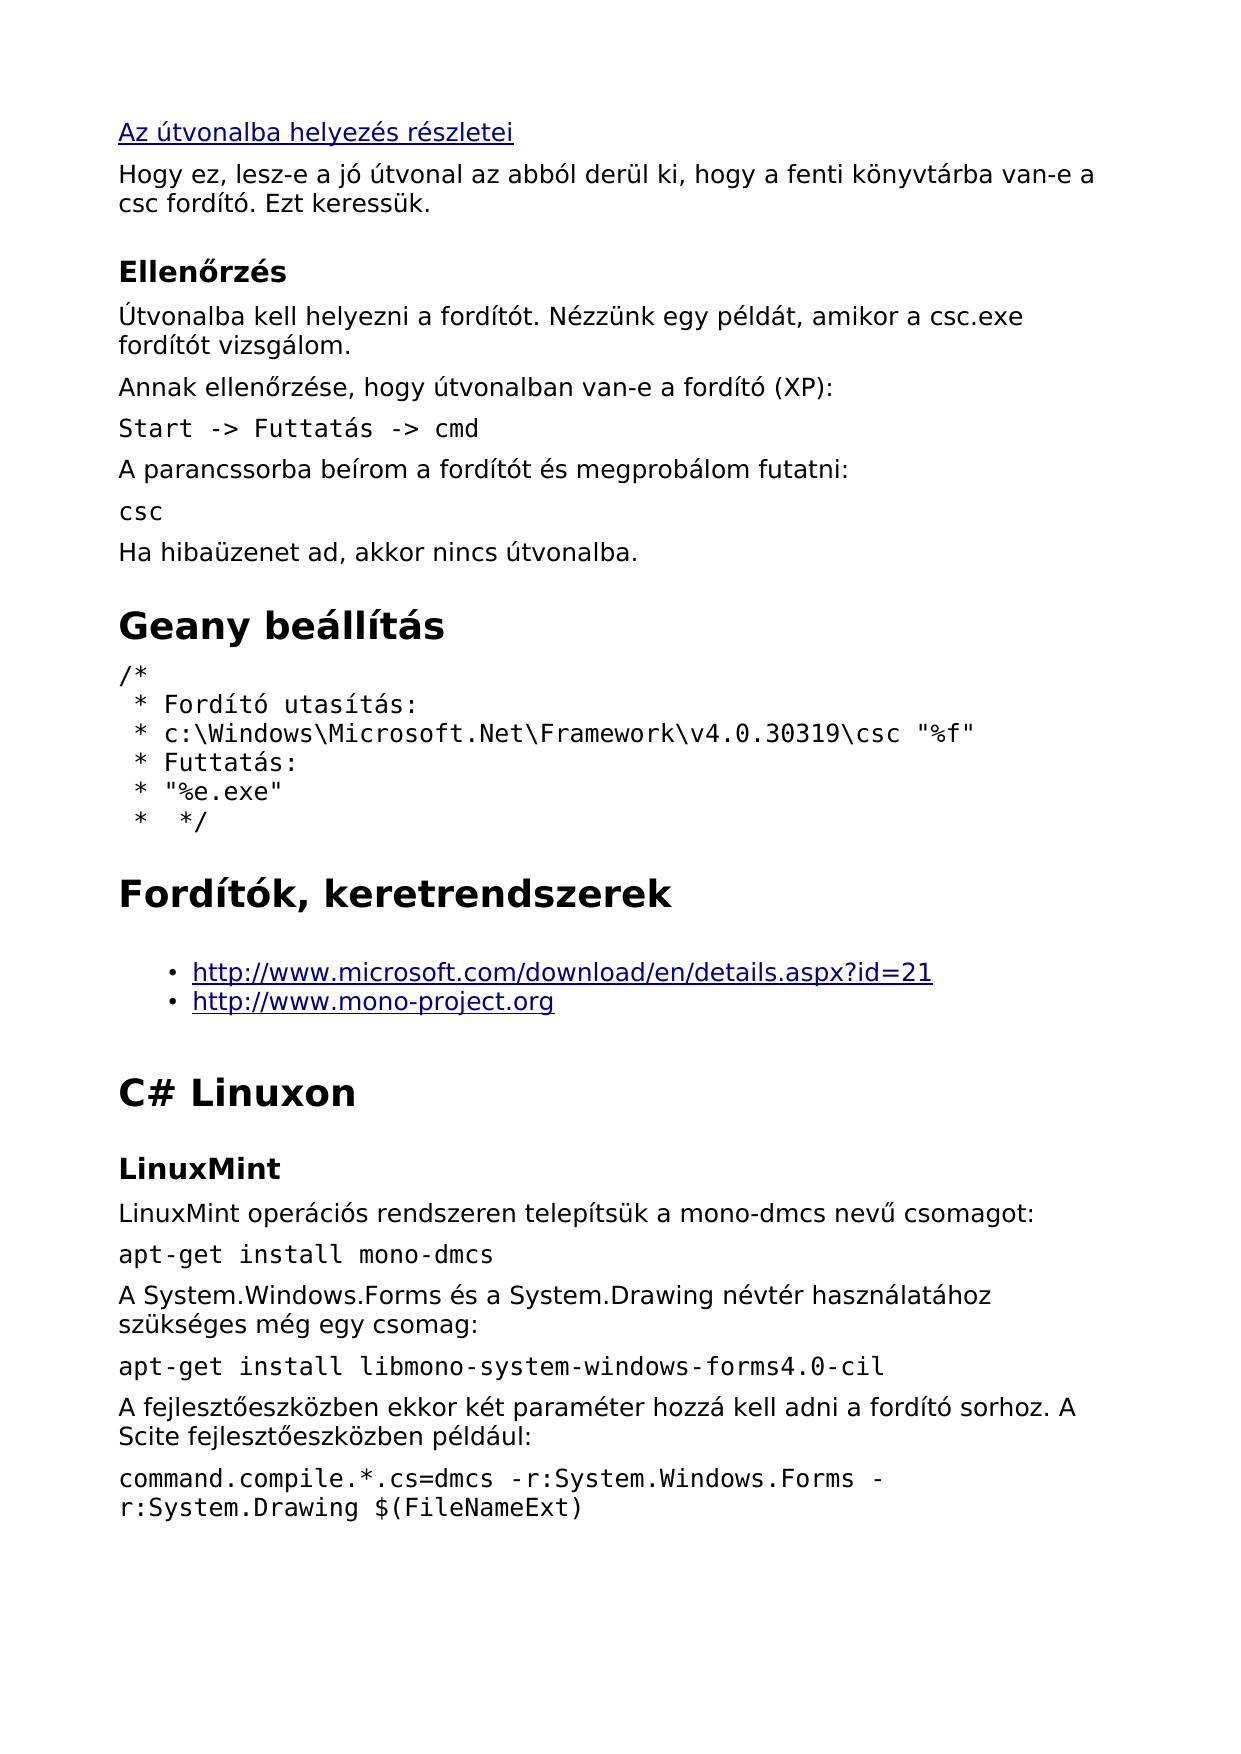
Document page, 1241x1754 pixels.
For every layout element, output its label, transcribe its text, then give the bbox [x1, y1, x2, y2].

text /* * Fordító utasítás: * c:\Windows\Microsoft.Net\Framework\v4.0.30319\csc "%f" * Futtatás: * "%e.exe" * */ [118, 661, 1122, 836]
text command.compile.*.cs=dmcs -r:System.Windows.Forms -r:System.Drawing $(FileNameExt) [118, 1464, 1122, 1522]
list http://www.mono-project.org [177, 987, 1122, 1017]
subtitle Ellenőrzés [118, 256, 1122, 289]
text Hogy ez, lesz-e a jó útvonal az abból derül ki, hogy a fenti könyvtárba van-e a csc fordító. Ezt keressük. [118, 160, 1122, 218]
text Útvonalba kell helyezni a fordítót. Nézzünk egy példát, amikor a csc.exe fordítót vizsgálom. [118, 302, 1122, 360]
text Az útvonalba helyezés részletei [118, 118, 1122, 147]
text LinuxMint operációs rendszeren telepítsük a mono-dmcs nevű csomagot: [118, 1199, 1122, 1228]
subtitle Geany beállítás [118, 605, 1122, 648]
subtitle Fordítók, keretrendszerek [118, 873, 1122, 916]
text A System.Windows.Forms és a System.Drawing névtér használatához szükséges még egy csomag: [118, 1281, 1122, 1340]
text csc [118, 497, 1122, 526]
text apt-get install mono-dmcs [118, 1240, 1122, 1269]
subtitle C# Linuxon [118, 1071, 1122, 1115]
text A fejlesztőeszközben ekkor két paraméter hozzá kell adni a fordító sorhoz. A Scite fejlesztőeszközben például: [118, 1393, 1122, 1451]
text A parancssorba beírom a fordítót és megprobálom futatni: [118, 456, 1122, 485]
subtitle LinuxMint [118, 1152, 1122, 1186]
text apt-get install libmono-system-windows-forms4.0-cil [118, 1352, 1122, 1381]
text Annak ellenőrzése, hogy útvonalban van-e a fordító (XP): [118, 373, 1122, 402]
text Start -> Futtatás -> cmd [118, 414, 1122, 444]
text Ha hibaüzenet ad, akkor nincs útvonalba. [118, 538, 1122, 567]
list http://www.microsoft.com/download/en/details.aspx?id=21 [177, 958, 1122, 987]
